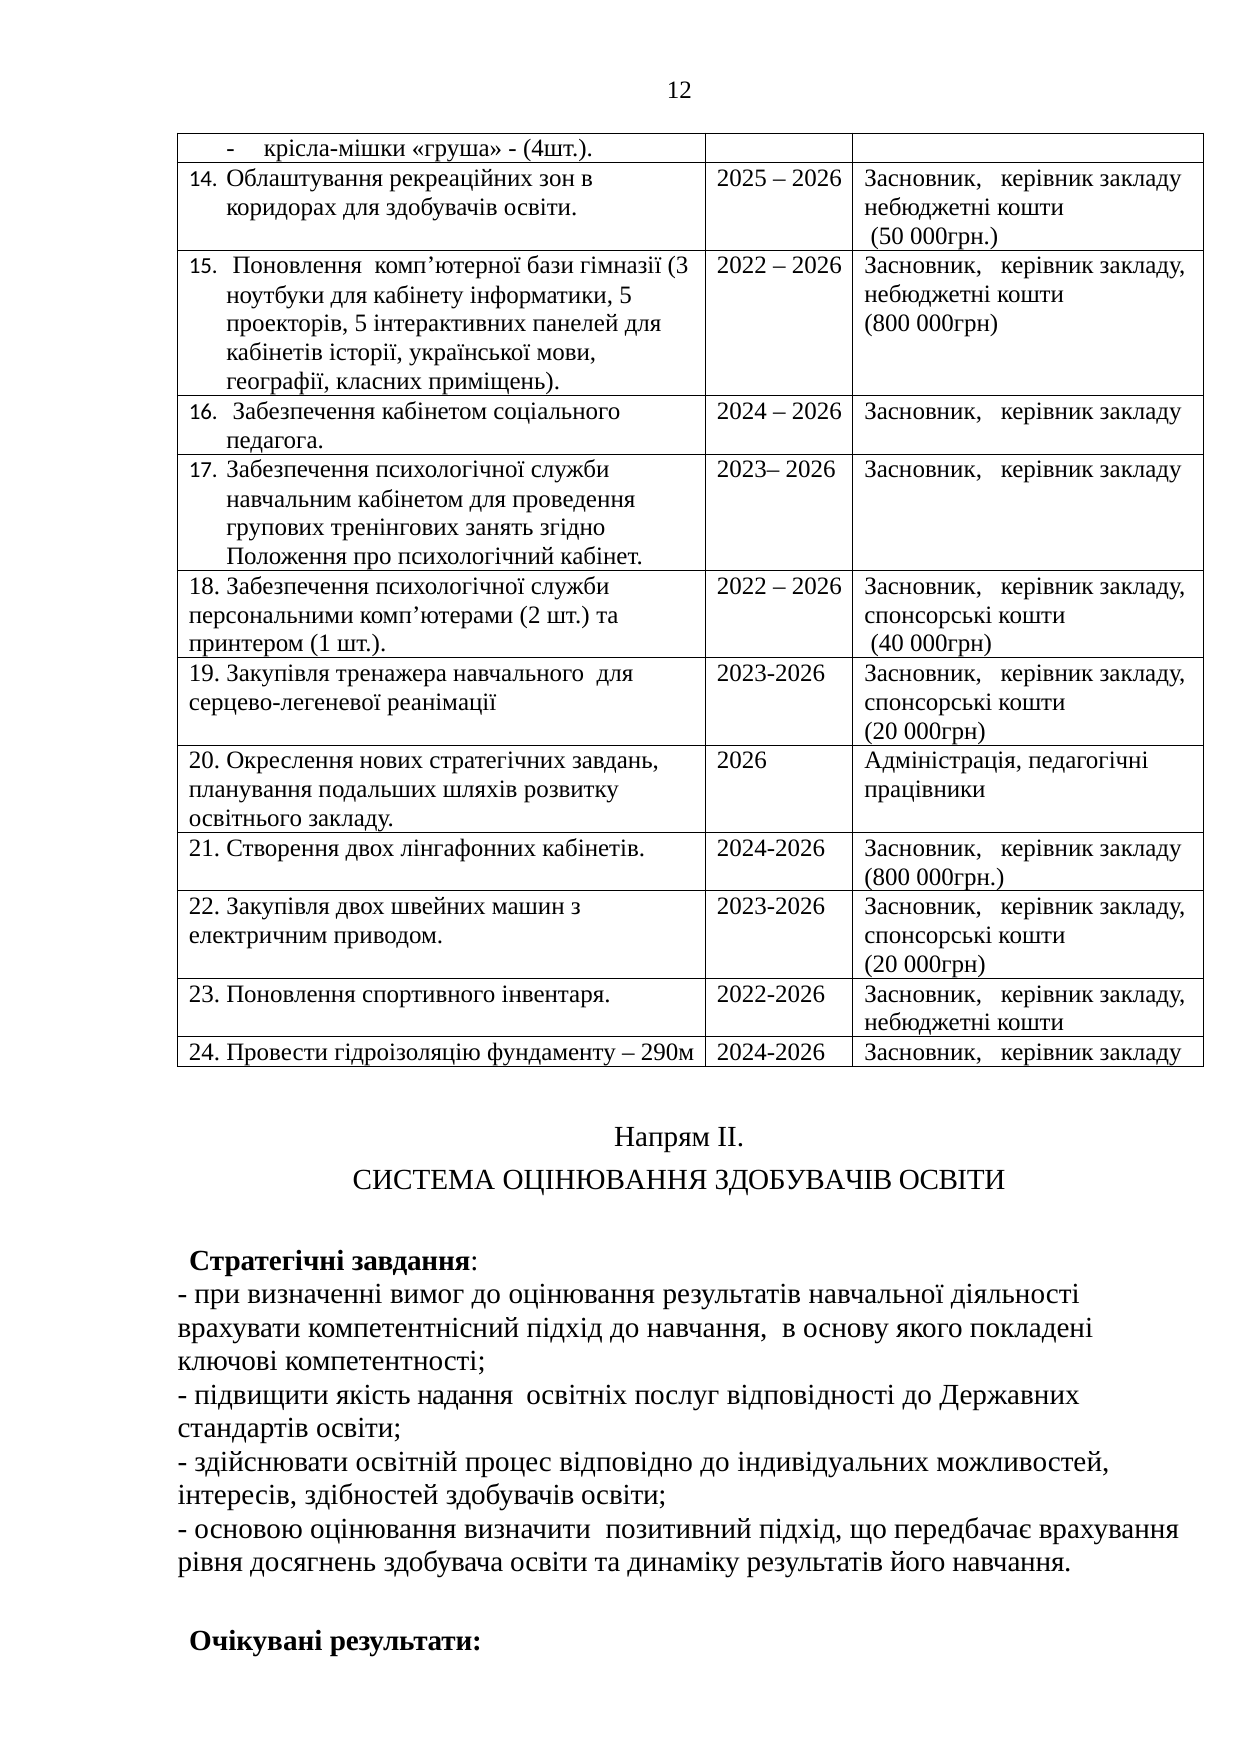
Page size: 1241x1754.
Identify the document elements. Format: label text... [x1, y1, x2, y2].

table_cell 2023-2026 [706, 891, 852, 978]
text - основою оцінювання визначити позитивний підхід, що передбачає врахування рівня досягнень здобувача освіти та динаміку результатів його навчання. [177, 1511, 1181, 1578]
table_cell 20. Окреслення нових стратегічних завдань, планування подальших шляхів розвитку освітнього закладу. [178, 746, 705, 832]
table_cell 2023– 2026 [706, 455, 852, 570]
table_cell 2024-2026 [706, 1037, 852, 1066]
table_cell Засновник, керівник закладу [853, 455, 1203, 570]
table_cell Засновник, керівник закладу, спонсорські кошти (40 000грн) [853, 571, 1203, 657]
table_cell Забезпечення психологічної служби навчальним кабінетом для проведення групових тренінгових занять згідно Положення про психологічний кабінет. [178, 455, 705, 570]
table_cell 21. Створення двох лінгафонних кабінетів. [178, 833, 705, 890]
subtitle СИСТЕМА ОЦІНЮВАННЯ ЗДОБУВАЧІВ ОСВІТИ [177, 1162, 1181, 1195]
table_cell Облаштування рекреаційних зон в коридорах для здобувачів освіти. [178, 163, 705, 249]
table_cell 2026 [706, 746, 852, 832]
table_cell Адміністрація, педагогічні працівники [853, 746, 1203, 832]
table_cell [706, 134, 852, 162]
table_cell Забезпечення кабінетом соціального педагога. [178, 396, 705, 453]
table_cell 2022 – 2026 [706, 251, 852, 395]
table_cell Засновник, керівник закладу [853, 396, 1203, 453]
table_cell 2025 – 2026 [706, 163, 852, 249]
table_cell 24. Провести гідроізоляцію фундаменту – 290м [178, 1037, 705, 1066]
table_cell 2023-2026 [706, 658, 852, 744]
table_cell Засновник, керівник закладу (800 000грн.) [853, 833, 1203, 890]
table_cell крісла-мішки «груша» - (4шт.). [178, 134, 705, 162]
table_cell 18. Забезпечення психологічної служби персональними комп’ютерами (2 шт.) та принтером (1 шт.). [178, 571, 705, 657]
text Стратегічні завдання: [189, 1243, 1181, 1276]
table_cell 2024 – 2026 [706, 396, 852, 453]
table_cell [853, 134, 1203, 162]
table_cell Засновник, керівник закладу, спонсорські кошти (20 000грн) [853, 891, 1203, 978]
text - здійснювати освітній процес відповідно до індивідуальних можливостей, інтересів, здібностей здобувачів освіти; [177, 1444, 1113, 1511]
table_cell 22. Закупівля двох швейних машин з електричним приводом. [178, 891, 705, 978]
text Очікувані результати: [189, 1623, 1181, 1657]
table_cell Засновник, керівник закладу, небюджетні кошти (800 000грн) [853, 251, 1203, 395]
table_cell Засновник, керівник закладу [853, 1037, 1203, 1066]
text - при визначенні вимог до оцінювання результатів навчальної діяльності врахувати компетентнісний підхід до навчання, в основу якого покладені ключові компетентності; [177, 1276, 1113, 1377]
table_cell Засновник, керівник закладу, спонсорські кошти (20 000грн) [853, 658, 1203, 744]
table_cell 2024-2026 [706, 833, 852, 890]
table_cell 23. Поновлення спортивного інвентаря. [178, 979, 705, 1036]
text - підвищити якість надання освітніх послуг відповідності до Державних стандартів освіти; [177, 1377, 1181, 1444]
table_cell Поновлення комп’ютерної бази гімназії (3 ноутбуки для кабінету інформатики, 5 проекторів, 5 інтерактивних панелей для кабінетів історії, української мови, географії, класних приміщень). [178, 251, 705, 395]
table_cell Засновник, керівник закладу небюджетні кошти (50 000грн.) [853, 163, 1203, 249]
table_cell 2022-2026 [706, 979, 852, 1036]
table_cell 19. Закупівля тренажера навчального для серцево-легеневої реанімації [178, 658, 705, 744]
subtitle Напрям ІІ. [177, 1119, 1181, 1153]
table_cell Засновник, керівник закладу, небюджетні кошти [853, 979, 1203, 1036]
table_cell 2022 – 2026 [706, 571, 852, 657]
